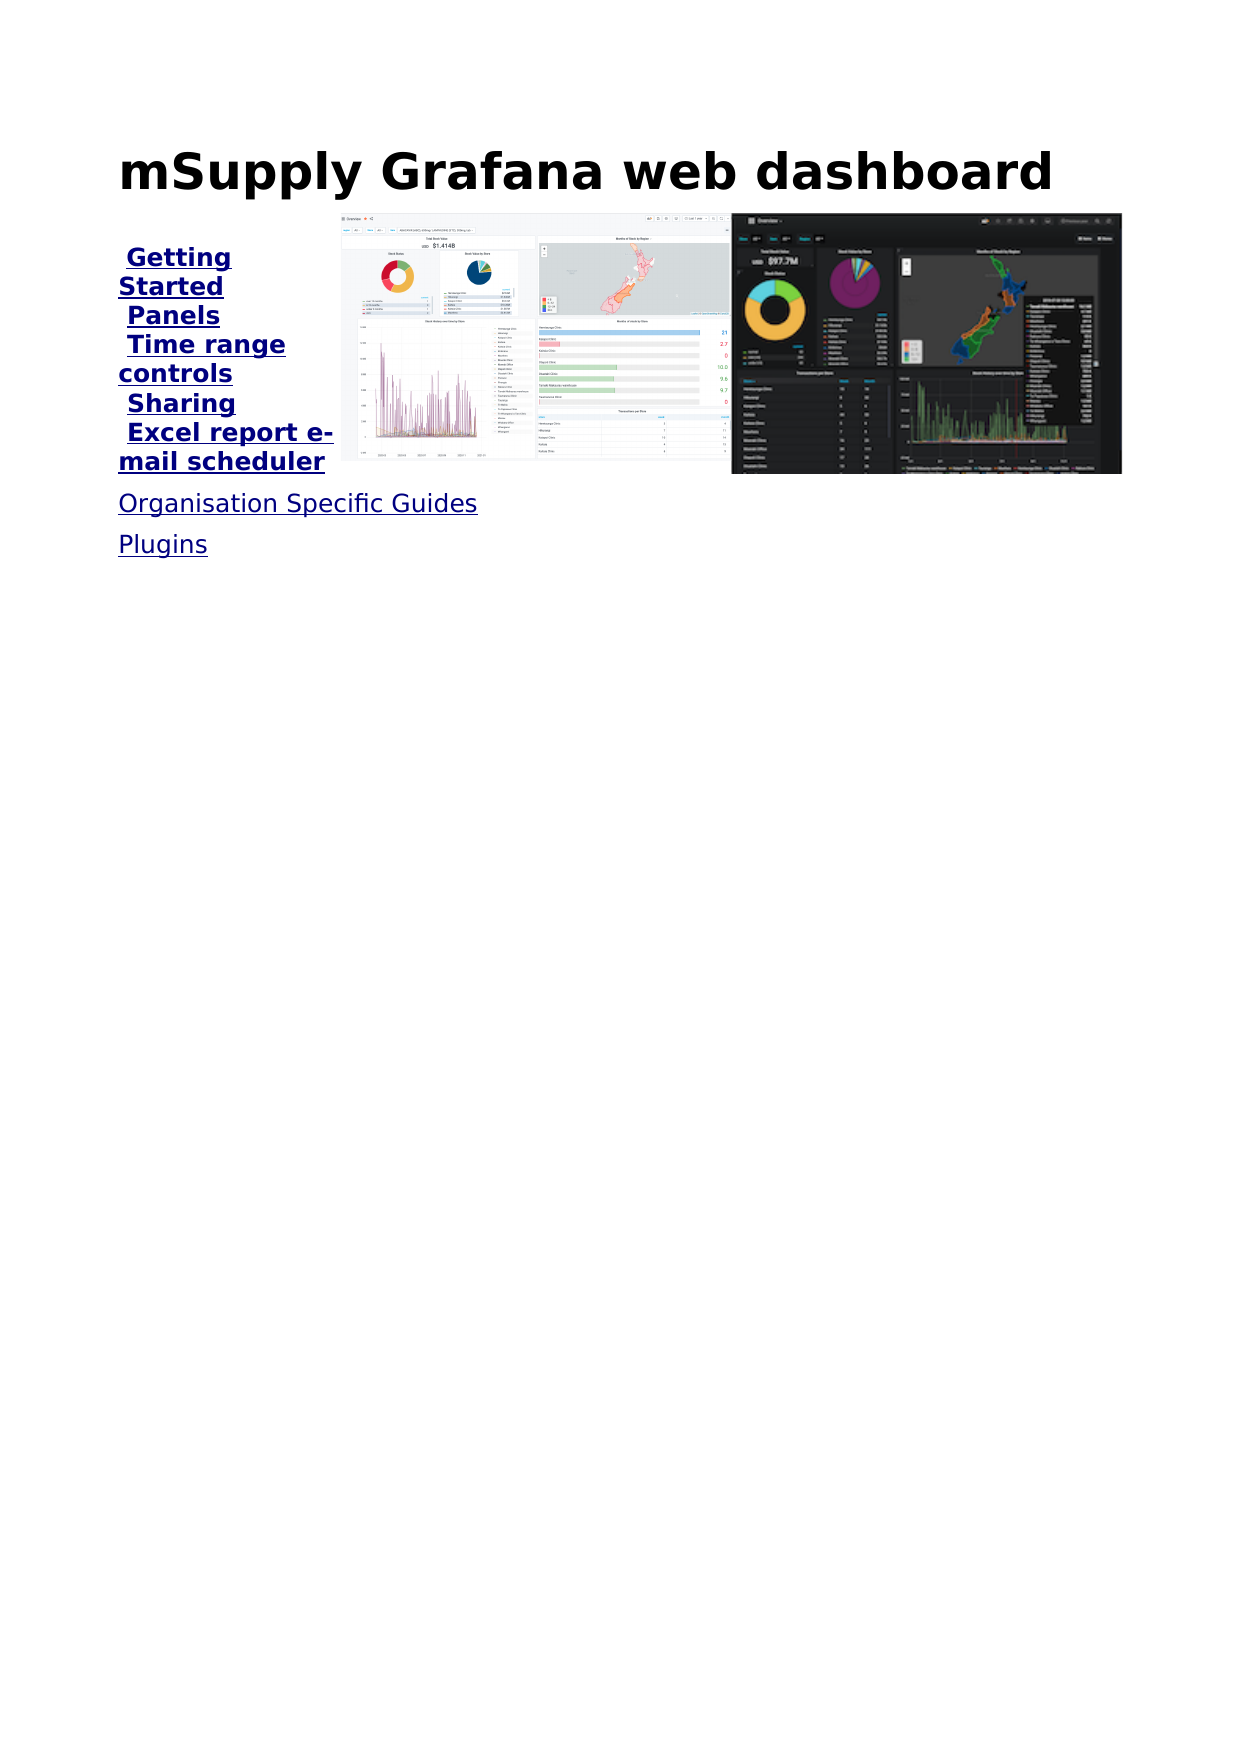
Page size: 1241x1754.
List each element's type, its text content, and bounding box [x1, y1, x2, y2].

text Plugins [118, 531, 1122, 560]
subtitle mSupply Grafana web dashboard [118, 143, 1122, 201]
text Organisation Specific Guides [118, 489, 1122, 518]
picture [340, 213, 1123, 474]
text Getting Started Panels Time range controls Sharing Excel report e-mail scheduler [118, 214, 1122, 476]
